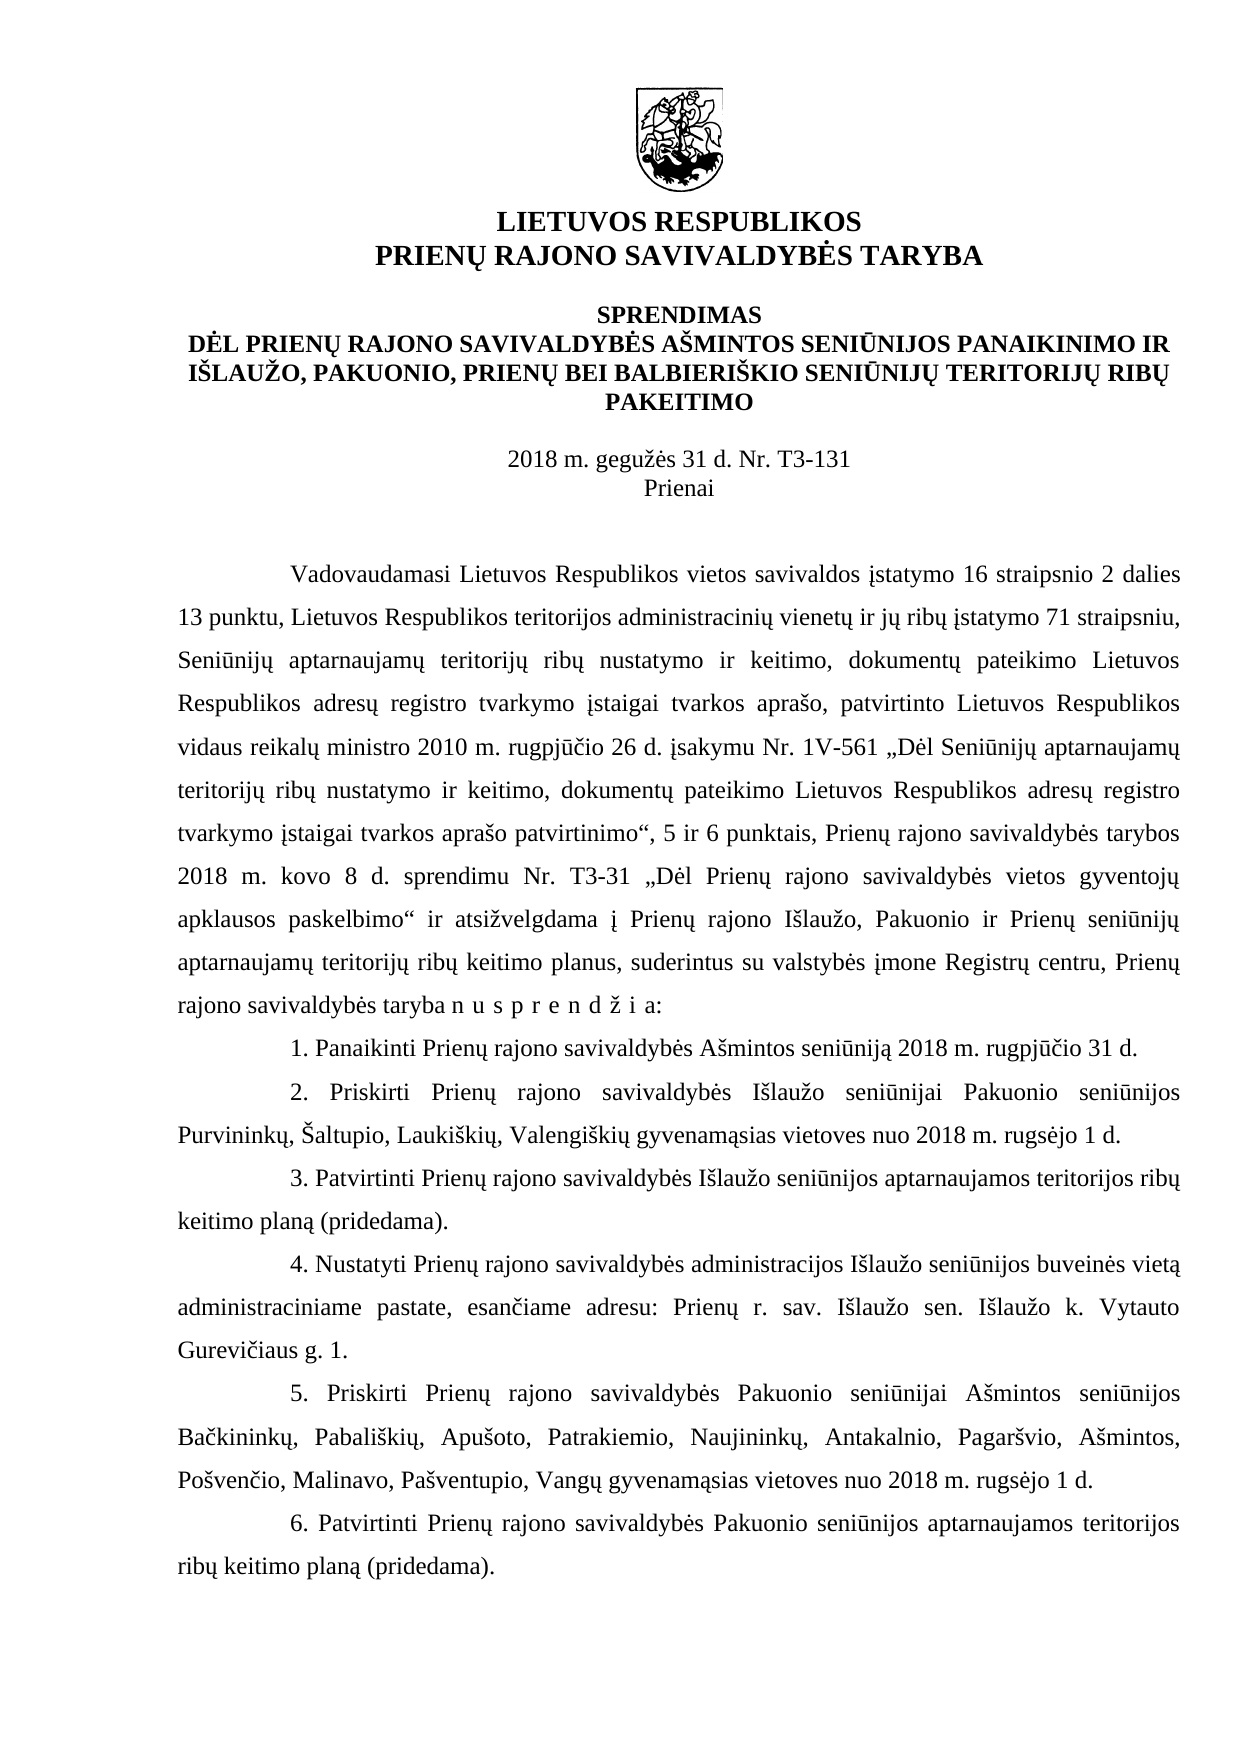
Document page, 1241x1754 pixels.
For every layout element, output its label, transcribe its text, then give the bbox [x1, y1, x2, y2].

text 3. Patvirtinti Prienų rajono savivaldybės Išlaužo seniūnijos aptarnaujamos teritorijos ribų keitimo planą (pridedama). [177, 1163, 1181, 1235]
text LIETUVOS RESPUBLIKOS [177, 204, 1181, 238]
text DĖL PRIENŲ RAJONO SAVIVALDYBĖS AŠMINTOS SENIŪNIJOS PANAIKINIMO IR IŠLAUŽO, PAKUONIO, PRIENŲ BEI BALBIERIŠKIO SENIŪNIJŲ TERITORIJŲ RIBŲ PAKEITIMO [177, 329, 1181, 415]
text 4. Nustatyti Prienų rajono savivaldybės administracijos Išlaužo seniūnijos buveinės vietą administraciniame pastate, esančiame adresu: Prienų r. sav. Išlaužo sen. Išlaužo k. Vytauto Gurevičiaus g. 1. [177, 1249, 1181, 1364]
text SPRENDIMAS [177, 300, 1181, 329]
text 5. Priskirti Prienų rajono savivaldybės Pakuonio seniūnijai Ašmintos seniūnijos Bačkininkų, Pabališkių, Apušoto, Patrakiemio, Naujininkų, Antakalnio, Pagaršvio, Ašmintos, Pošvenčio, Malinavo, Pašventupio, Vangų gyvenamąsias vietoves nuo 2018 m. rugsėjo 1 d. [177, 1378, 1181, 1493]
text 2. Priskirti Prienų rajono savivaldybės Išlaužo seniūnijai Pakuonio seniūnijos Purvininkų, Šaltupio, Laukiškių, Valengiškių gyvenamąsias vietoves nuo 2018 m. rugsėjo 1 d. [177, 1077, 1181, 1148]
text PRIENŲ RAJONO SAVIVALDYBĖS TARYBA [177, 238, 1181, 272]
text Vadovaudamasi Lietuvos Respublikos vietos savivaldos įstatymo 16 straipsnio 2 dalies 13 punktu, Lietuvos Respublikos teritorijos administracinių vienetų ir jų ribų įstatymo 71 straipsniu, Seniūnijų aptarnaujamų teritorijų ribų nustatymo ir keitimo, dokumentų pateikimo Lietuvos Respublikos adresų registro tvarkymo įstaigai tvarkos aprašo, patvirtinto Lietuvos Respublikos vidaus reikalų ministro 2010 m. rugpjūčio 26 d. įsakymu Nr. 1V-561 „Dėl Seniūnijų aptarnaujamų teritorijų ribų nustatymo ir keitimo, dokumentų pateikimo Lietuvos Respublikos adresų registro tvarkymo įstaigai tvarkos aprašo patvirtinimo“, 5 ir 6 punktais, Prienų rajono savivaldybės tarybos 2018 m. kovo 8 d. sprendimu Nr. T3-31 „Dėl Prienų rajono savivaldybės vietos gyventojų apklausos paskelbimo“ ir atsižvelgdama į Prienų rajono Išlaužo, Pakuonio ir Prienų seniūnijų aptarnaujamų teritorijų ribų keitimo planus, suderintus su valstybės įmone Registrų centru, Prienų rajono savivaldybės taryba nusprendžia: [177, 559, 1181, 1019]
text 6. Patvirtinti Prienų rajono savivaldybės Pakuonio seniūnijos aptarnaujamos teritorijos ribų keitimo planą (pridedama). [177, 1508, 1181, 1580]
text Prienai [177, 473, 1181, 502]
text 1. Panaikinti Prienų rajono savivaldybės Ašmintos seniūniją 2018 m. rugpjūčio 31 d. [177, 1033, 1181, 1062]
text 2018 m. gegužės 31 d. Nr. T3-131 [177, 444, 1181, 473]
